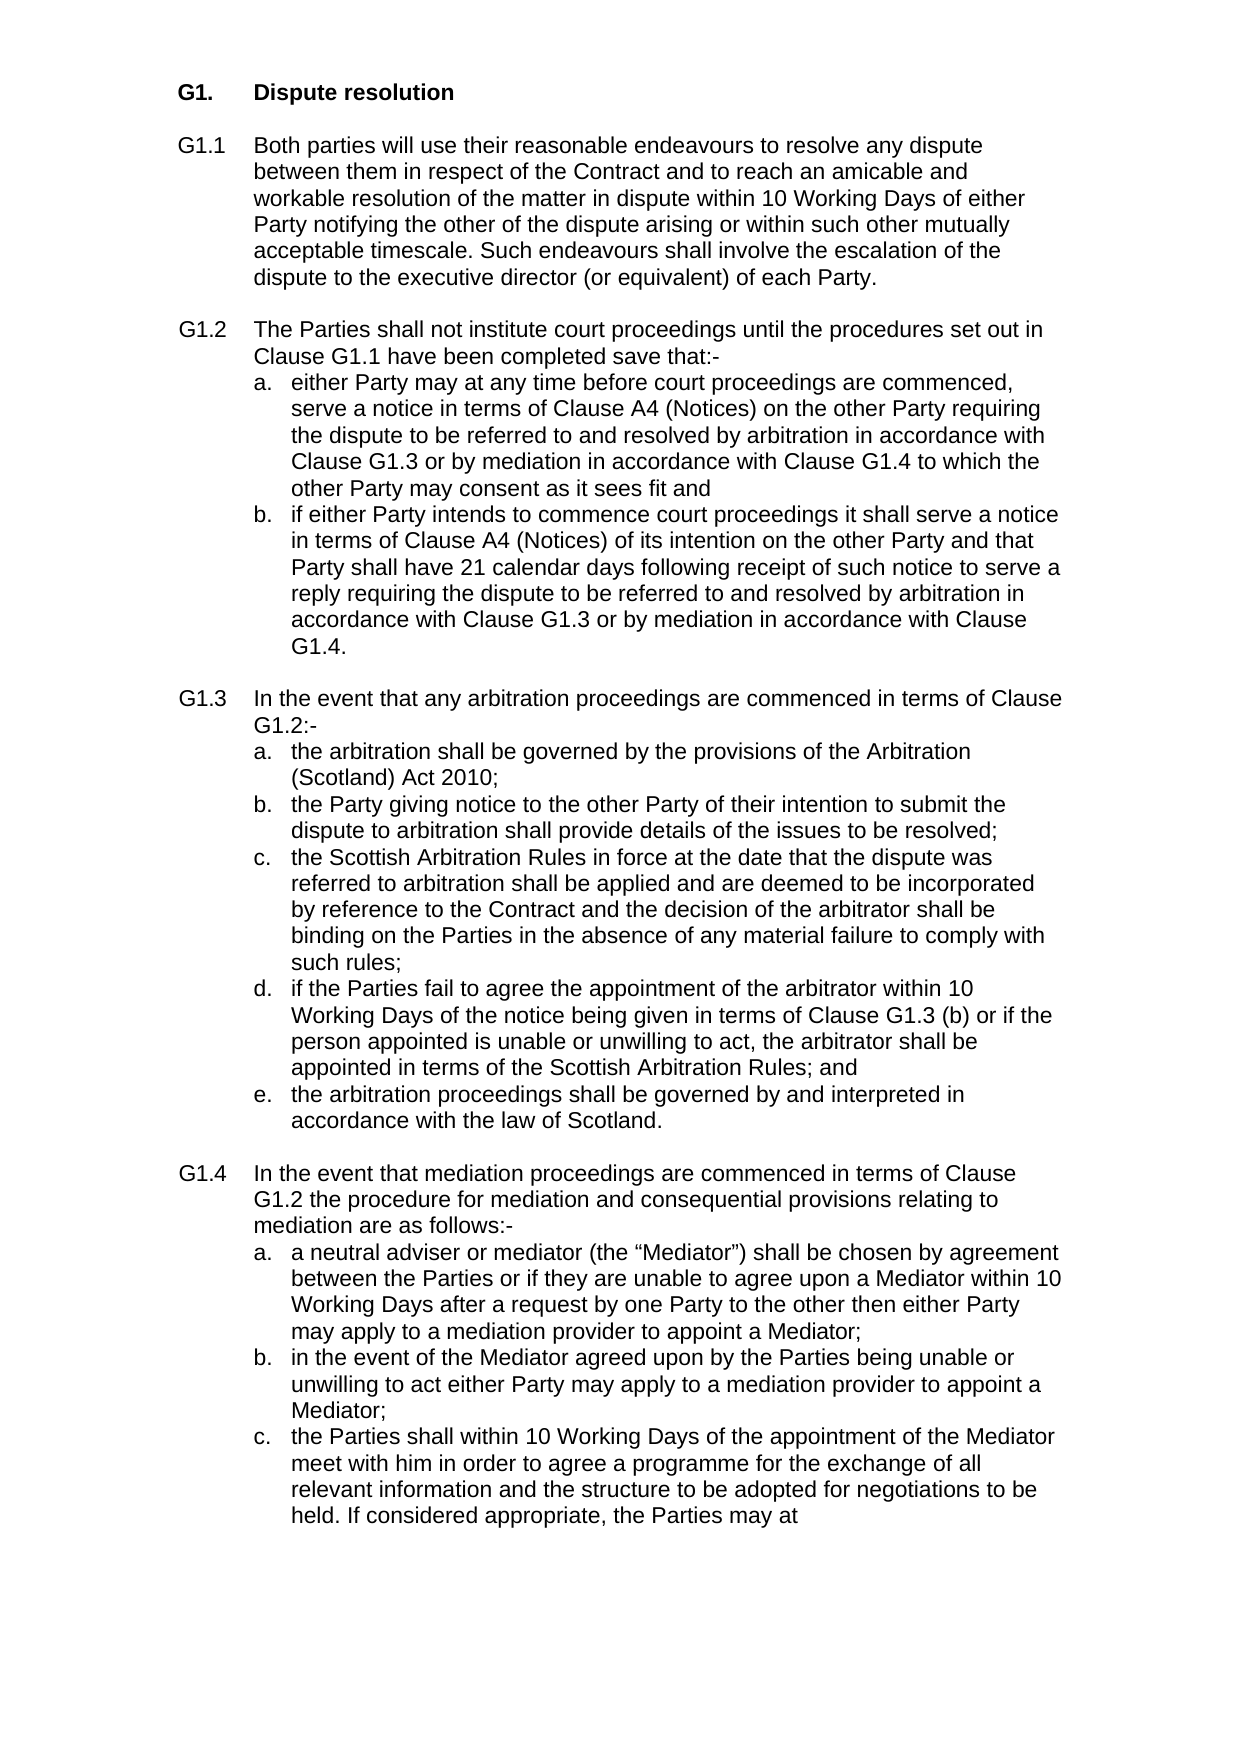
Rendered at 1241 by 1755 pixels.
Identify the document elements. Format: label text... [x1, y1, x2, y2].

list either Party may at any time before court proceedings are commenced, serve a notice in terms of Clause A4 (Notices) on the other Party requiring the dispute to be referred to and resolved by arbitration in accordance with Clause G1.3 or by mediation in accordance with Clause G1.4 to which the other Party may consent as it sees fit and [253, 369, 1063, 501]
list in the event of the Mediator agreed upon by the Parties being unable or unwilling to act either Party may apply to a mediation provider to appoint a Mediator; [253, 1344, 1063, 1423]
list the arbitration proceedings shall be governed by and interpreted in accordance with the law of Scotland. [253, 1081, 1063, 1133]
list if either Party intends to commence court proceedings it shall serve a notice in terms of Clause A4 (Notices) of its intention on the other Party and that Party shall have 21 calendar days following receipt of such notice to serve a reply requiring the dispute to be referred to and resolved by arbitration in accordance with Clause G1.3 or by mediation in accordance with Clause G1.4. [253, 501, 1063, 659]
text G1.2 The Parties shall not institute court proceedings until the procedures set out in Clause G1.1 have been completed save that:- [178, 316, 1063, 369]
list the arbitration shall be governed by the provisions of the Arbitration (Scotland) Act 2010; [253, 738, 1063, 791]
text G1.1 Both parties will use their reasonable endeavours to resolve any dispute between them in respect of the Contract and to reach an amicable and workable resolution of the matter in dispute within 10 Working Days of either Party notifying the other of the dispute arising or within such other mutually acceptable timescale. Such endeavours shall involve the escalation of the dispute to the executive director (or equivalent) of each Party. [177, 132, 1063, 290]
subtitle G1. Dispute resolution [103, 79, 1063, 106]
text G1.4 In the event that mediation proceedings are commenced in terms of Clause G1.2 the procedure for mediation and consequential provisions relating to mediation are as follows:- [178, 1160, 1063, 1239]
text G1.3 In the event that any arbitration proceedings are commenced in terms of Clause G1.2:- [178, 685, 1063, 738]
list the Party giving notice to the other Party of their intention to submit the dispute to arbitration shall provide details of the issues to be resolved; [253, 791, 1063, 843]
list the Scottish Arbitration Rules in force at the date that the dispute was referred to arbitration shall be applied and are deemed to be incorporated by reference to the Contract and the decision of the arbitrator shall be binding on the Parties in the absence of any material failure to comply with such rules; [253, 843, 1063, 975]
list a neutral adviser or mediator (the “Mediator”) shall be chosen by agreement between the Parties or if they are unable to agree upon a Mediator within 10 Working Days after a request by one Party to the other then either Party may apply to a mediation provider to appoint a Mediator; [253, 1239, 1063, 1344]
list the Parties shall within 10 Working Days of the appointment of the Mediator meet with him in order to agree a programme for the exchange of all relevant information and the structure to be adopted for negotiations to be held. If considered appropriate, the Parties may at [253, 1423, 1063, 1529]
list if the Parties fail to agree the appointment of the arbitrator within 10 Working Days of the notice being given in terms of Clause G1.3 (b) or if the person appointed is unable or unwilling to act, the arbitrator shall be appointed in terms of the Scottish Arbitration Rules; and [253, 975, 1063, 1081]
